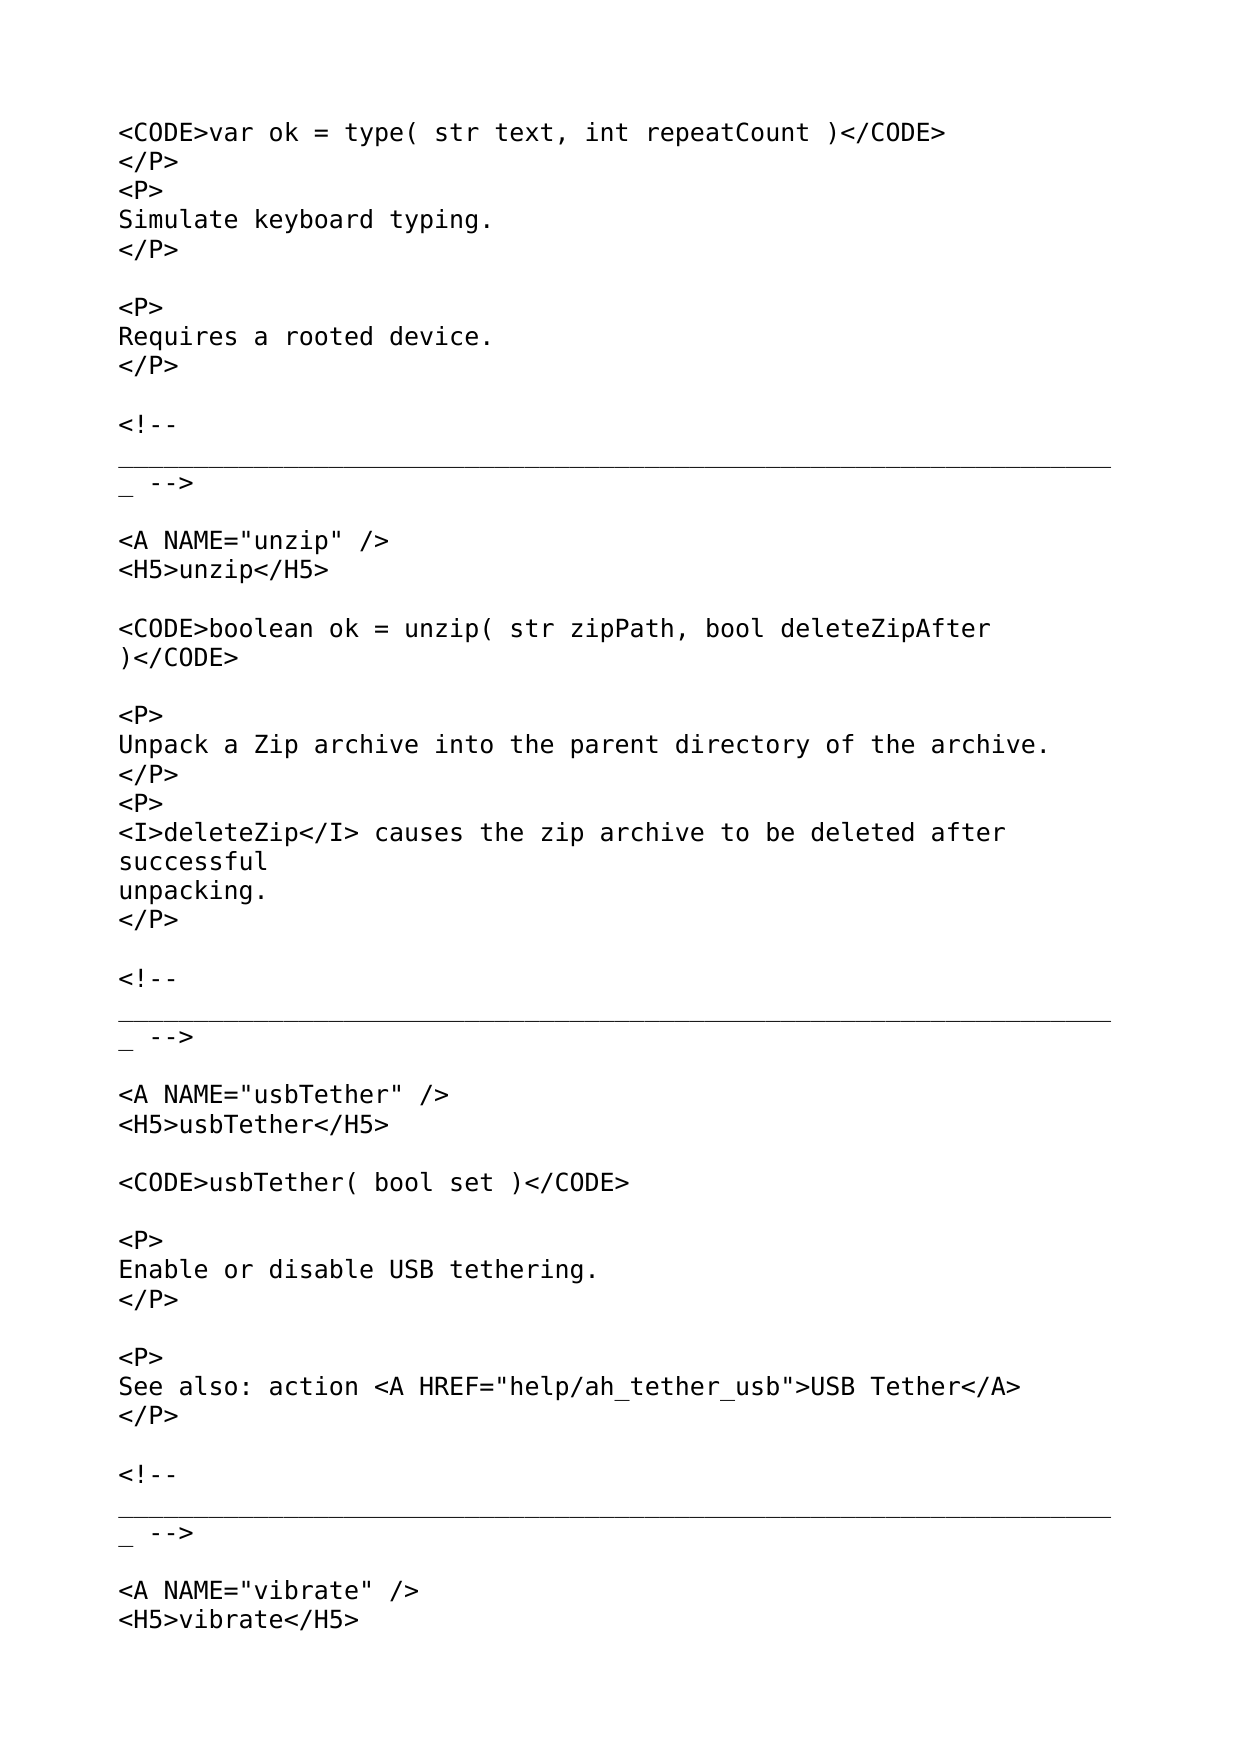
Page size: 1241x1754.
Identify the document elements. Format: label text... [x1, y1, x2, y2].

text <CODE>var ok = type( str text, int repeatCount )</CODE> </P> <P> Simulate keyboard typing. </P> <P> Requires a rooted device. </P> <!-- ___________________________________________________________________ --> <A NAME="unzip" /> <H5>unzip</H5> <CODE>boolean ok = unzip( str zipPath, bool deleteZipAfter )</CODE> <P> Unpack a Zip archive into the parent directory of the archive. </P> <P> <I>deleteZip</I> causes the zip archive to be deleted after successful unpacking. </P> <!-- ___________________________________________________________________ --> <A NAME="usbTether" /> <H5>usbTether</H5> <CODE>usbTether( bool set )</CODE> <P> Enable or disable USB tethering. </P> <P> See also: action <A HREF="help/ah_tether_usb">USB Tether</A> </P> <!-- ___________________________________________________________________ --> <A NAME="vibrate" /> <H5>vibrate</H5> [118, 118, 1122, 1635]
